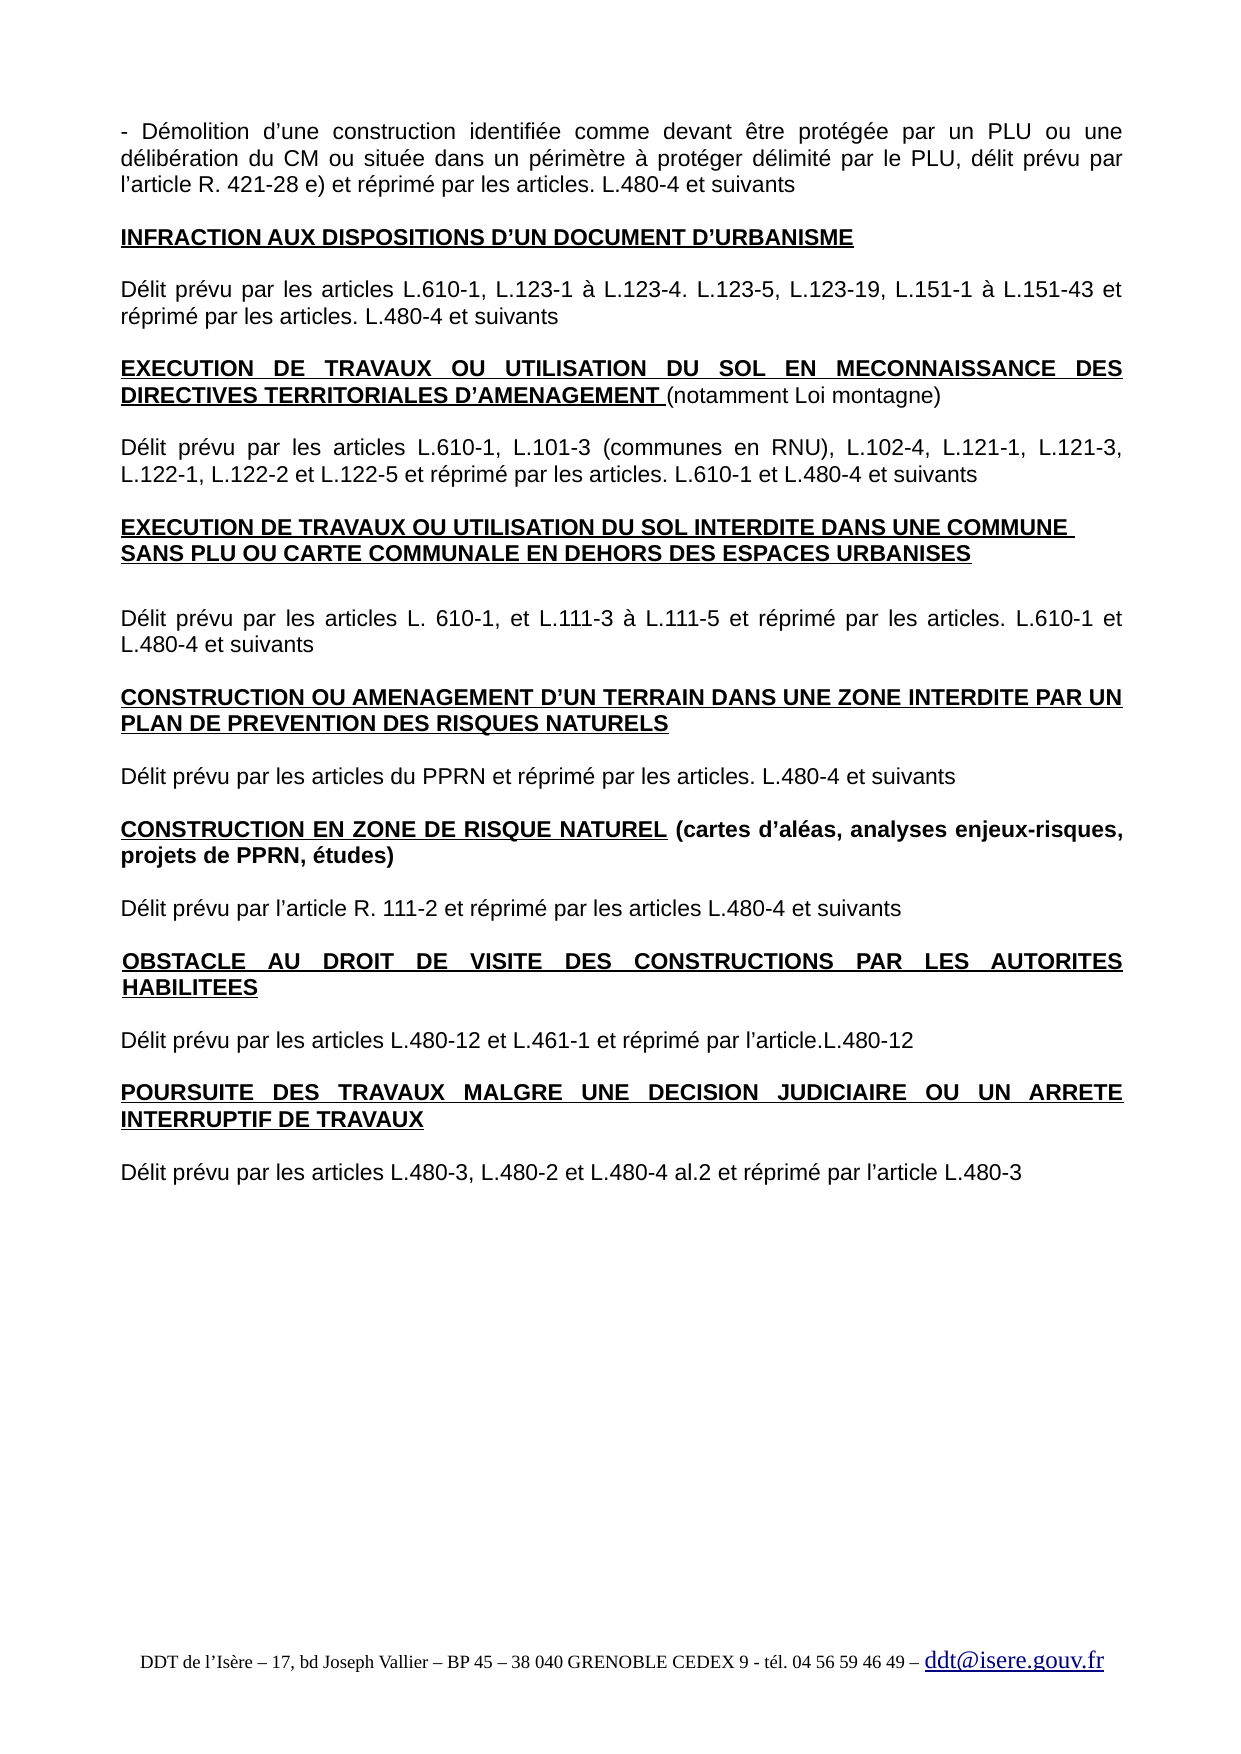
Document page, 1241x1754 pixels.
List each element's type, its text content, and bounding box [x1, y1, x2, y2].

text Délit prévu par les articles L.610-1, L.123-1 à L.123-4. L.123-5, L.123-19, L.151-1 à L.151-43 et réprimé par les articles. L.480-4 et suivants [120, 276, 1123, 329]
text Délit prévu par les articles L. 610-1, et L.111-3 à L.111-5 et réprimé par les articles. L.610-1 et L.480-4 et suivants [120, 605, 1123, 658]
text INTERRUPTIF DE TRAVAUX [120, 1103, 1123, 1132]
text CONSTRUCTION EN ZONE DE RISQUE NATUREL (cartes d’aléas, analyses enjeux-risques, projets de PPRN, études) [120, 816, 1123, 868]
text EXECUTION DE TRAVAUX OU UTILISATION DU SOL INTERDITE DANS UNE COMMUNE SANS PLU OU CARTE COMMUNALE EN DEHORS DES ESPACES URBANISES [120, 513, 1123, 566]
text DIRECTIVES TERRITORIALES D’AMENAGEMENT (notamment Loi montagne) [120, 379, 1123, 408]
text Délit prévu par les articles du PPRN et réprimé par les articles. L.480-4 et suivants [120, 763, 1123, 789]
subtitle OBSTACLE AU DROIT DE VISITE DES CONSTRUCTIONS PAR LES AUTORITES [122, 948, 1123, 970]
subtitle HABILITEES [122, 972, 1123, 1000]
text Délit prévu par les articles L.480-12 et L.461-1 et réprimé par l’article.L.480-12 [120, 1027, 1123, 1053]
text Délit prévu par les articles L.610-1, L.101-3 (communes en RNU), L.102-4, L.121-1, L.121-3, L.122-1, L.122-2 et L.122-5 et réprimé par les articles. L.610-1 et L.480-4 et suivants [120, 434, 1123, 487]
text PLAN DE PREVENTION DES RISQUES NATURELS [120, 708, 1123, 737]
text - Démolition d’une construction identifiée comme devant être protégée par un PLU ou une délibération du CM ou située dans un périmètre à protéger délimité par le PLU, délit prévu par l’article R. 421-28 e) et réprimé par les articles. L.480-4 et suivants [120, 118, 1123, 197]
text EXECUTION DE TRAVAUX OU UTILISATION DU SOL EN MECONNAISSANCE DES [120, 355, 1123, 378]
text INFRACTION AUX DISPOSITIONS D’UN DOCUMENT D’URBANISME [120, 223, 1123, 250]
text POURSUITE DES TRAVAUX MALGRE UNE DECISION JUDICIAIRE OU UN ARRETE [120, 1079, 1123, 1102]
text Délit prévu par les articles L.480-3, L.480-2 et L.480-4 al.2 et réprimé par l’article L.480-3 [120, 1158, 1123, 1185]
text CONSTRUCTION OU AMENAGEMENT D’UN TERRAIN DANS UNE ZONE INTERDITE PAR UN [120, 684, 1123, 707]
text Délit prévu par l’article R. 111-2 et réprimé par les articles L.480-4 et suivants [120, 895, 1123, 921]
